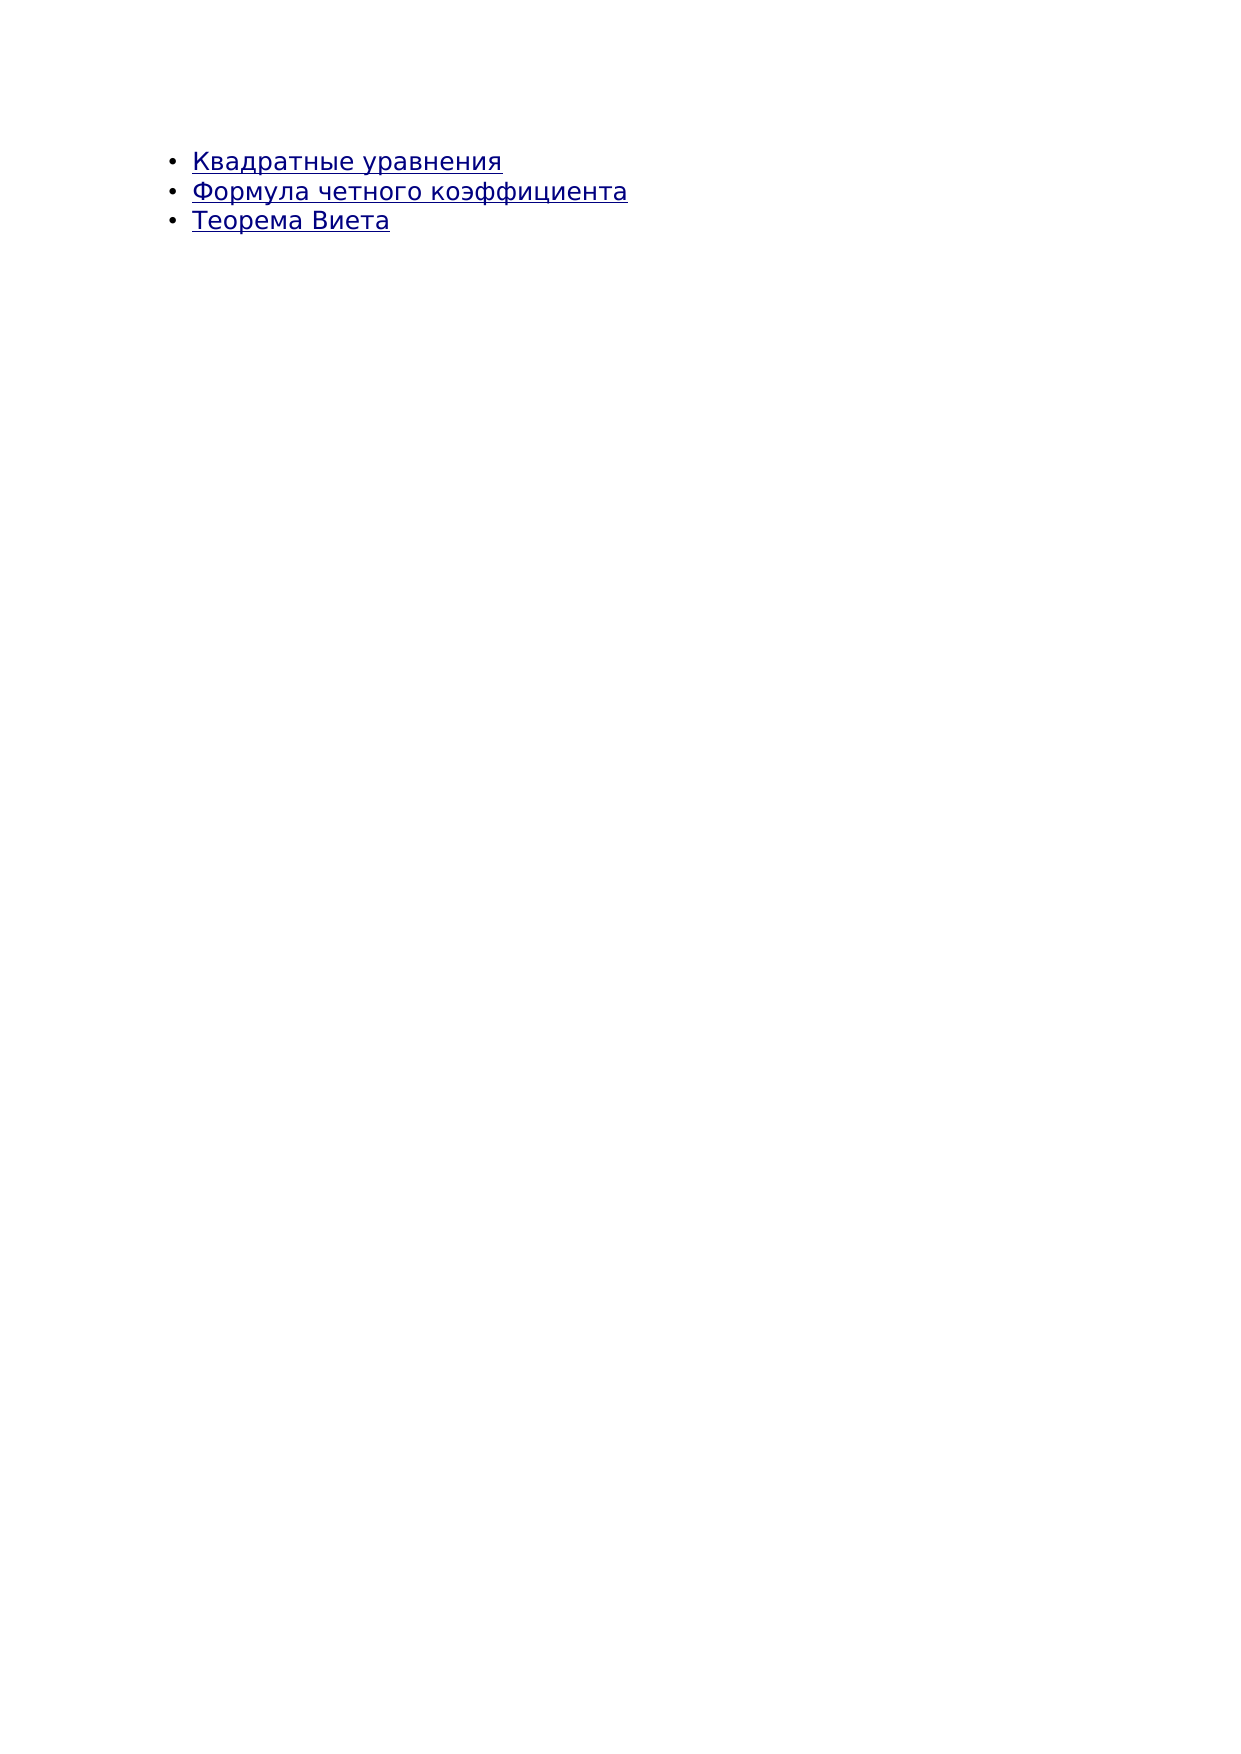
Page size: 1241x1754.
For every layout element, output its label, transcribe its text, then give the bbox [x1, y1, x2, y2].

list Квадратные уравнения [177, 148, 1122, 177]
list Теорема Виета [177, 206, 1122, 235]
list Формула четного коэффициента [177, 177, 1122, 206]
